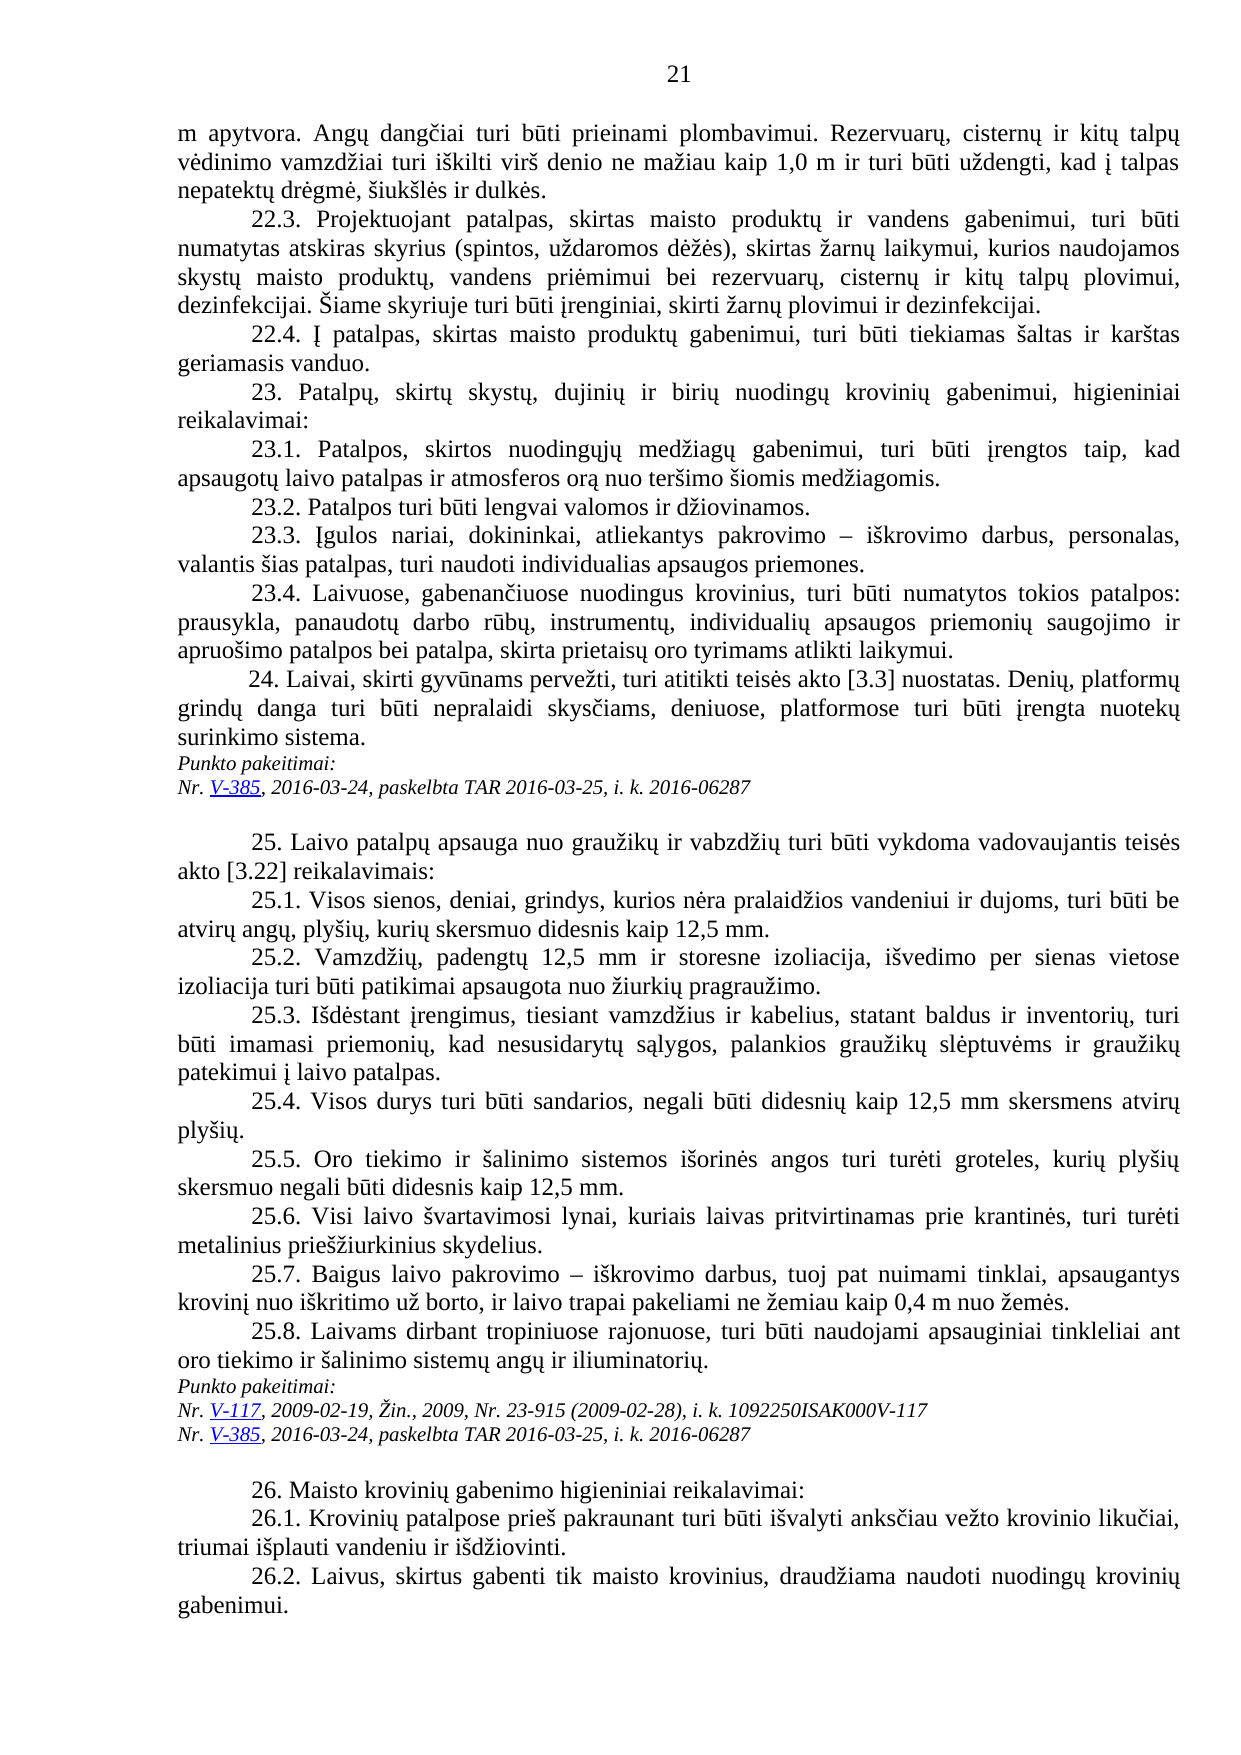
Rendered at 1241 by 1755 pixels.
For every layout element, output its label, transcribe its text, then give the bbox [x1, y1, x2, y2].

text m apytvora. Angų dangčiai turi būti prieinami plombavimui. Rezervuarų, cisternų ir kitų talpų vėdinimo vamzdžiai turi iškilti virš denio ne mažiau kaip 1,0 m ir turi būti uždengti, kad į talpas nepatektų drėgmė, šiukšlės ir dulkės. [177, 118, 1181, 204]
text 23.4. Laivuose, gabenančiuose nuodingus krovinius, turi būti numatytos tokios patalpos: prausykla, panaudotų darbo rūbų, instrumentų, individualių apsaugos priemonių saugojimo ir apruošimo patalpos bei patalpa, skirta prietaisų oro tyrimams atlikti laikymui. [177, 578, 1181, 664]
text Nr. V-117, 2009-02-19, Žin., 2009, Nr. 23-915 (2009-02-28), i. k. 1092250ISAK000V-117 [177, 1398, 1181, 1422]
text 25.7. Baigus laivo pakrovimo – iškrovimo darbus, tuoj pat nuimami tinklai, apsaugantys krovinį nuo iškritimo už borto, ir laivo trapai pakeliami ne žemiau kaip 0,4 m nuo žemės. [177, 1259, 1181, 1316]
text 25.2. Vamzdžių, padengtų 12,5 mm ir storesne izoliacija, išvedimo per sienas vietose izoliacija turi būti patikimai apsaugota nuo žiurkių pragraužimo. [177, 942, 1181, 1000]
text 22.3. Projektuojant patalpas, skirtas maisto produktų ir vandens gabenimui, turi būti numatytas atskiras skyrius (spintos, uždaromos dėžės), skirtas žarnų laikymui, kurios naudojamos skystų maisto produktų, vandens priėmimui bei rezervuarų, cisternų ir kitų talpų plovimui, dezinfekcijai. Šiame skyriuje turi būti įrenginiai, skirti žarnų plovimui ir dezinfekcijai. [177, 204, 1181, 319]
text 25.5. Oro tiekimo ir šalinimo sistemos išorinės angos turi turėti groteles, kurių plyšių skersmuo negali būti didesnis kaip 12,5 mm. [177, 1144, 1181, 1201]
text 25. Laivo patalpų apsauga nuo graužikų ir vabzdžių turi būti vykdoma vadovaujantis teisės akto [3.22] reikalavimais: [177, 827, 1181, 885]
text 23.3. Įgulos nariai, dokininkai, atliekantys pakrovimo – iškrovimo darbus, personalas, valantis šias patalpas, turi naudoti individualias apsaugos priemones. [177, 521, 1181, 578]
text 22.4. Į patalpas, skirtas maisto produktų gabenimui, turi būti tiekiamas šaltas ir karštas geriamasis vanduo. [177, 319, 1181, 377]
text Punkto pakeitimai: [177, 751, 1181, 775]
text 23.1. Patalpos, skirtos nuodingųjų medžiagų gabenimui, turi būti įrengtos taip, kad apsaugotų laivo patalpas ir atmosferos orą nuo teršimo šiomis medžiagomis. [177, 434, 1181, 492]
text Nr. V-385, 2016-03-24, paskelbta TAR 2016-03-25, i. k. 2016-06287 [177, 1422, 1181, 1446]
text 23. Patalpų, skirtų skystų, dujinių ir birių nuodingų krovinių gabenimui, higieniniai reikalavimai: [177, 377, 1181, 434]
text Nr. V-385, 2016-03-24, paskelbta TAR 2016-03-25, i. k. 2016-06287 [177, 775, 1181, 799]
text Punkto pakeitimai: [177, 1374, 1181, 1398]
text 25.3. Išdėstant įrengimus, tiesiant vamzdžius ir kabelius, statant baldus ir inventorių, turi būti imamasi priemonių, kad nesusidarytų sąlygos, palankios graužikų slėptuvėms ir graužikų patekimui į laivo patalpas. [177, 1000, 1181, 1086]
text 26.2. Laivus, skirtus gabenti tik maisto krovinius, draudžiama naudoti nuodingų krovinių gabenimui. [177, 1561, 1181, 1618]
text 25.4. Visos durys turi būti sandarios, negali būti didesnių kaip 12,5 mm skersmens atvirų plyšių. [177, 1086, 1181, 1144]
text 23.2. Patalpos turi būti lengvai valomos ir džiovinamos. [177, 492, 1181, 521]
text 24. Laivai, skirti gyvūnams pervežti, turi atitikti teisės akto [3.3] nuostatas. Denių, platformų grindų danga turi būti nepralaidi skysčiams, deniuose, platformose turi būti įrengta nuotekų surinkimo sistema. [177, 664, 1181, 751]
text 25.8. Laivams dirbant tropiniuose rajonuose, turi būti naudojami apsauginiai tinkleliai ant oro tiekimo ir šalinimo sistemų angų ir iliuminatorių. [177, 1316, 1181, 1374]
text 25.6. Visi laivo švartavimosi lynai, kuriais laivas pritvirtinamas prie krantinės, turi turėti metalinius priešžiurkinius skydelius. [177, 1201, 1181, 1259]
text 26. Maisto krovinių gabenimo higieniniai reikalavimai: [177, 1475, 1181, 1503]
text 25.1. Visos sienos, deniai, grindys, kurios nėra pralaidžios vandeniui ir dujoms, turi būti be atvirų angų, plyšių, kurių skersmuo didesnis kaip 12,5 mm. [177, 885, 1181, 942]
text 26.1. Krovinių patalpose prieš pakraunant turi būti išvalyti anksčiau vežto krovinio likučiai, triumai išplauti vandeniu ir išdžiovinti. [177, 1503, 1181, 1561]
